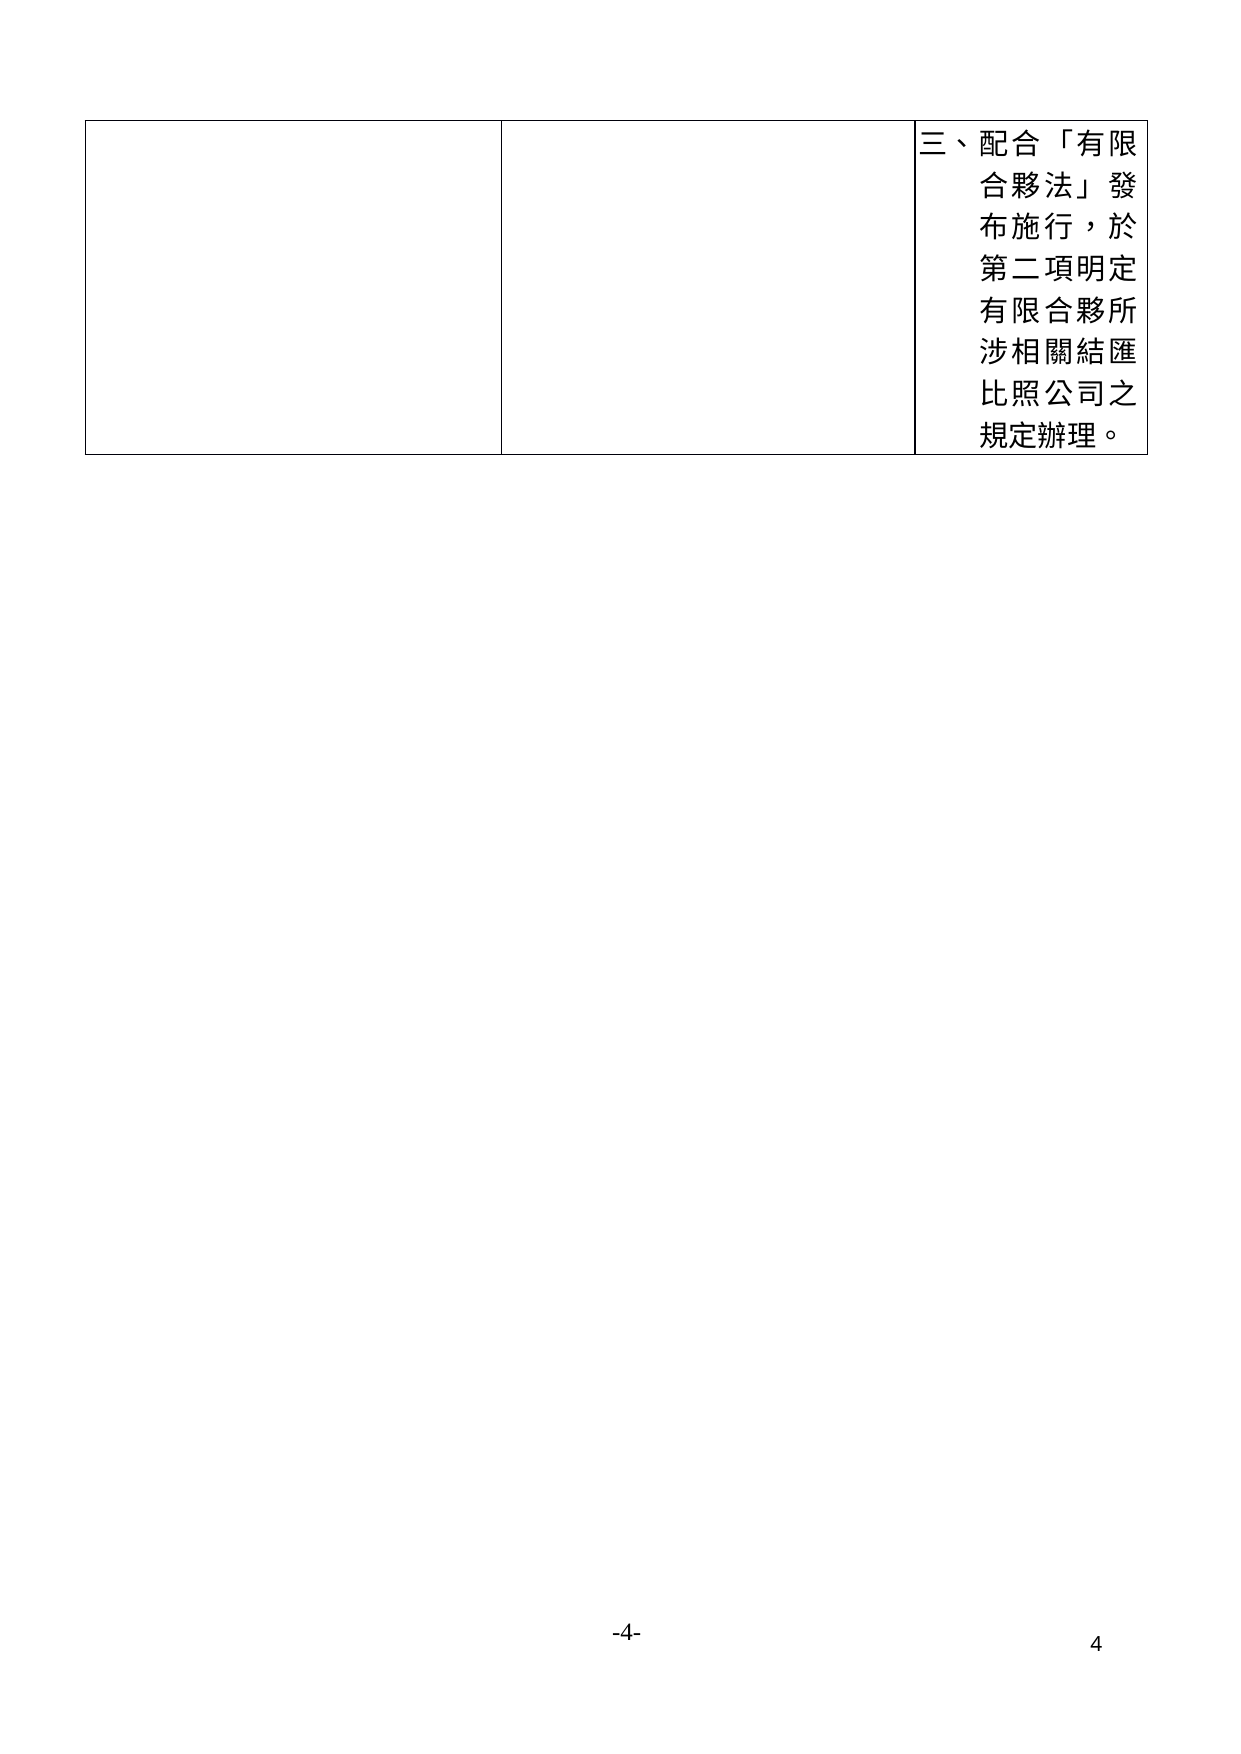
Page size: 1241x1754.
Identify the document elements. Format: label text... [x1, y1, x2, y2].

table_cell [502, 121, 914, 454]
table_cell 本條新增。 配合開放證券商辦理與證券相關之新臺幣與外幣間即期外匯交易業務，於第一項明定外匯證券商受理相關結匯申報準用本辦法有關銀行業之規定辦理。 配合「有限合夥法」發布施行，於第二項明定有限合夥所涉相關結匯比照公司之規定辦理。 [916, 121, 1147, 454]
table_cell [86, 121, 501, 454]
